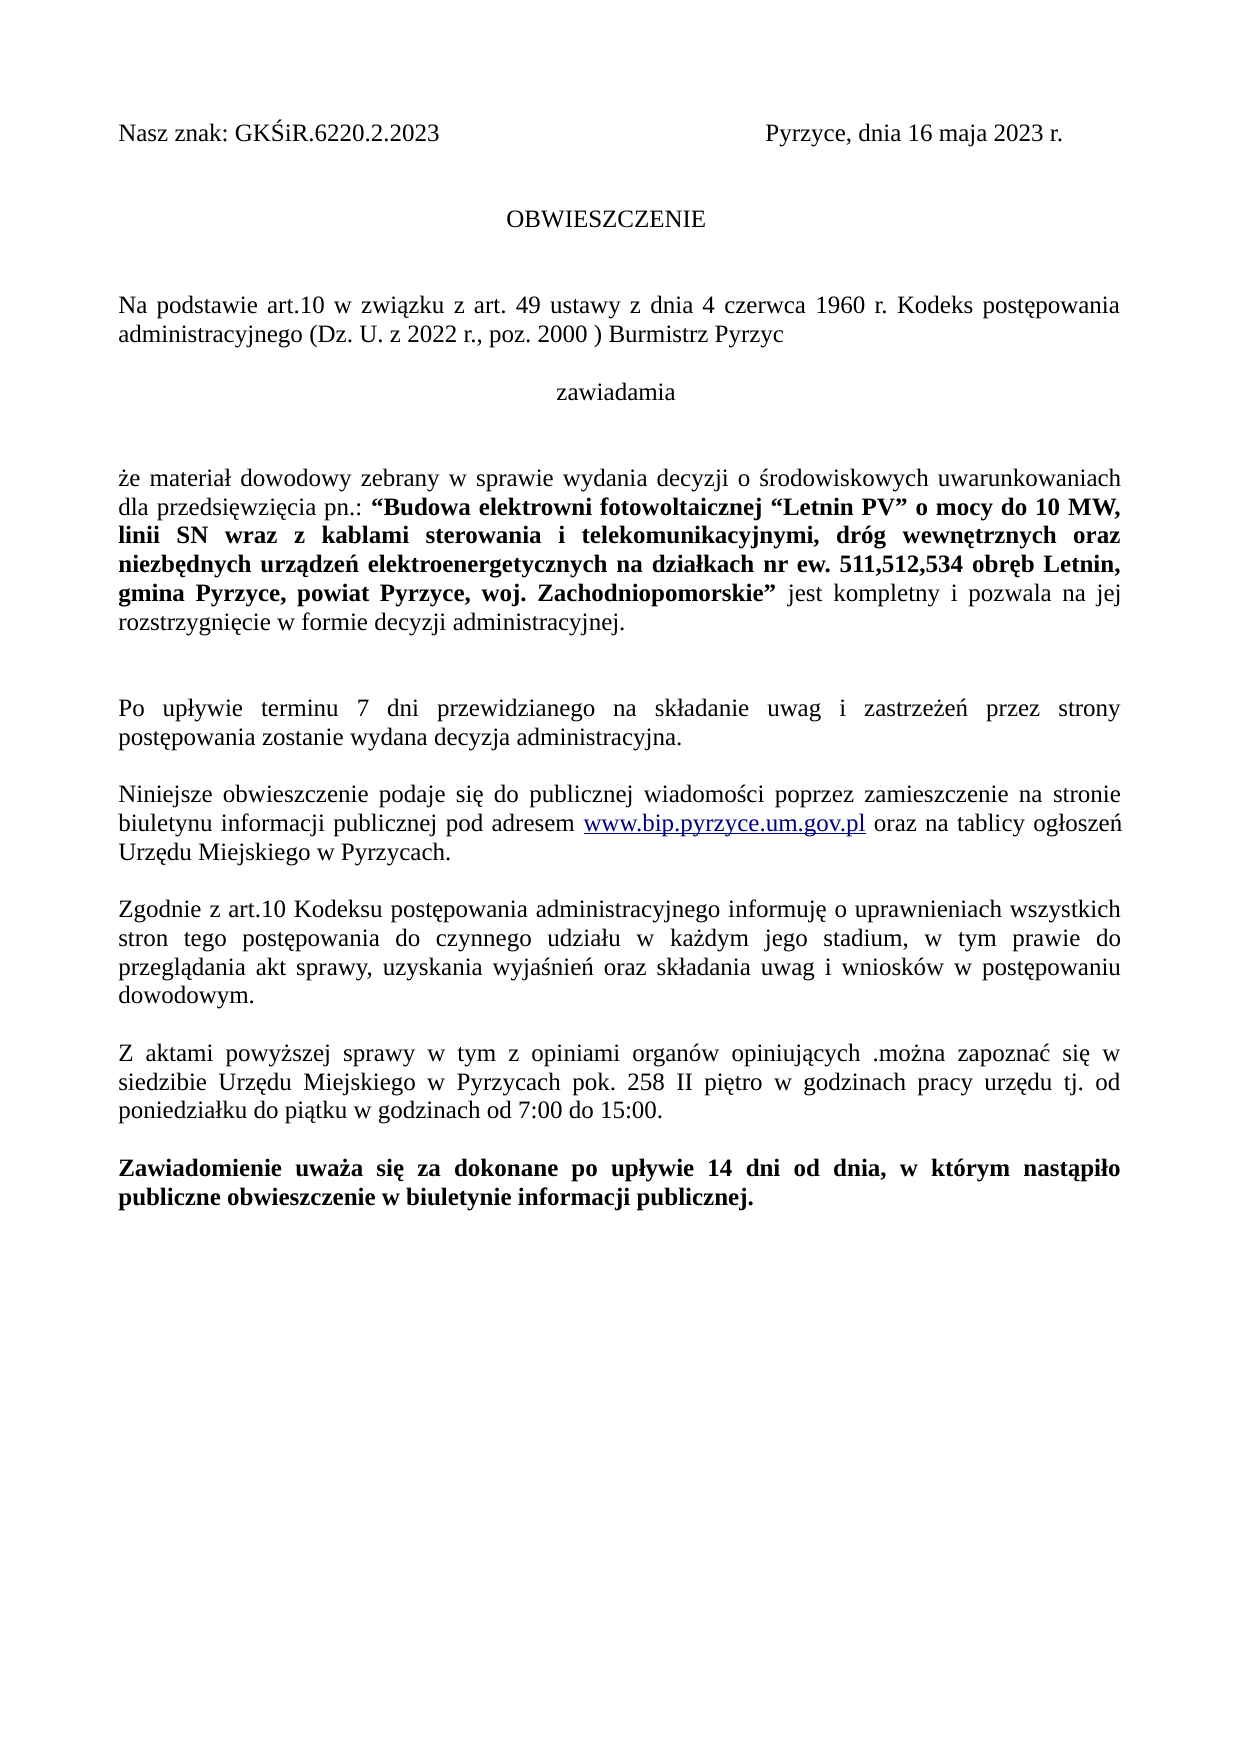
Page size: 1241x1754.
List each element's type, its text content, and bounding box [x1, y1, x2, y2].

text że materiał dowodowy zebrany w sprawie wydania decyzji o środowiskowych uwarunkowaniach dla przedsięwzięcia pn.: “Budowa elektrowni fotowoltaicznej “Letnin PV” o mocy do 10 MW, linii SN wraz z kablami sterowania i telekomunikacyjnymi, dróg wewnętrznych oraz niezbędnych urządzeń elektroenergetycznych na działkach nr ew. 511,512,534 obręb Letnin, gmina Pyrzyce, powiat Pyrzyce, woj. Zachodniopomorskie” jest kompletny i pozwala na jej rozstrzygnięcie w formie decyzji administracyjnej. [118, 463, 1122, 636]
text Na podstawie art.10 w związku z art. 49 ustawy z dnia 4 czerwca 1960 r. Kodeks postępowania administracyjnego (Dz. U. z 2022 r., poz. 2000 ) Burmistrz Pyrzyc [118, 291, 1122, 348]
text Po upływie terminu 7 dni przewidzianego na składanie uwag i zastrzeżeń przez strony postępowania zostanie wydana decyzja administracyjna. [118, 693, 1122, 751]
text Niniejsze obwieszczenie podaje się do publicznej wiadomości poprzez zamieszczenie na stronie biuletynu informacji publicznej pod adresem www.bip.pyrzyce.um.gov.pl oraz na tablicy ogłoszeń Urzędu Miejskiego w Pyrzycach. [118, 779, 1122, 866]
text OBWIESZCZENIE [118, 204, 1122, 233]
text Zgodnie z art.10 Kodeksu postępowania administracyjnego informuję o uprawnieniach wszystkich stron tego postępowania do czynnego udziału w każdym jego stadium, w tym prawie do przeglądania akt sprawy, uzyskania wyjaśnień oraz składania uwag i wniosków w postępowaniu dowodowym. [118, 894, 1122, 1009]
text Nasz znak: GKŚiR.6220.2.2023 Pyrzyce, dnia 16 maja 2023 r. [118, 118, 1122, 147]
text Zawiadomienie uważa się za dokonane po upływie 14 dni od dnia, w którym nastąpiło publiczne obwieszczenie w biuletynie informacji publicznej. [118, 1153, 1122, 1211]
text zawiadamia [118, 377, 1122, 406]
text Z aktami powyższej sprawy w tym z opiniami organów opiniujących .można zapoznać się w siedzibie Urzędu Miejskiego w Pyrzycach pok. 258 II piętro w godzinach pracy urzędu tj. od poniedziałku do piątku w godzinach od 7:00 do 15:00. [118, 1038, 1122, 1124]
